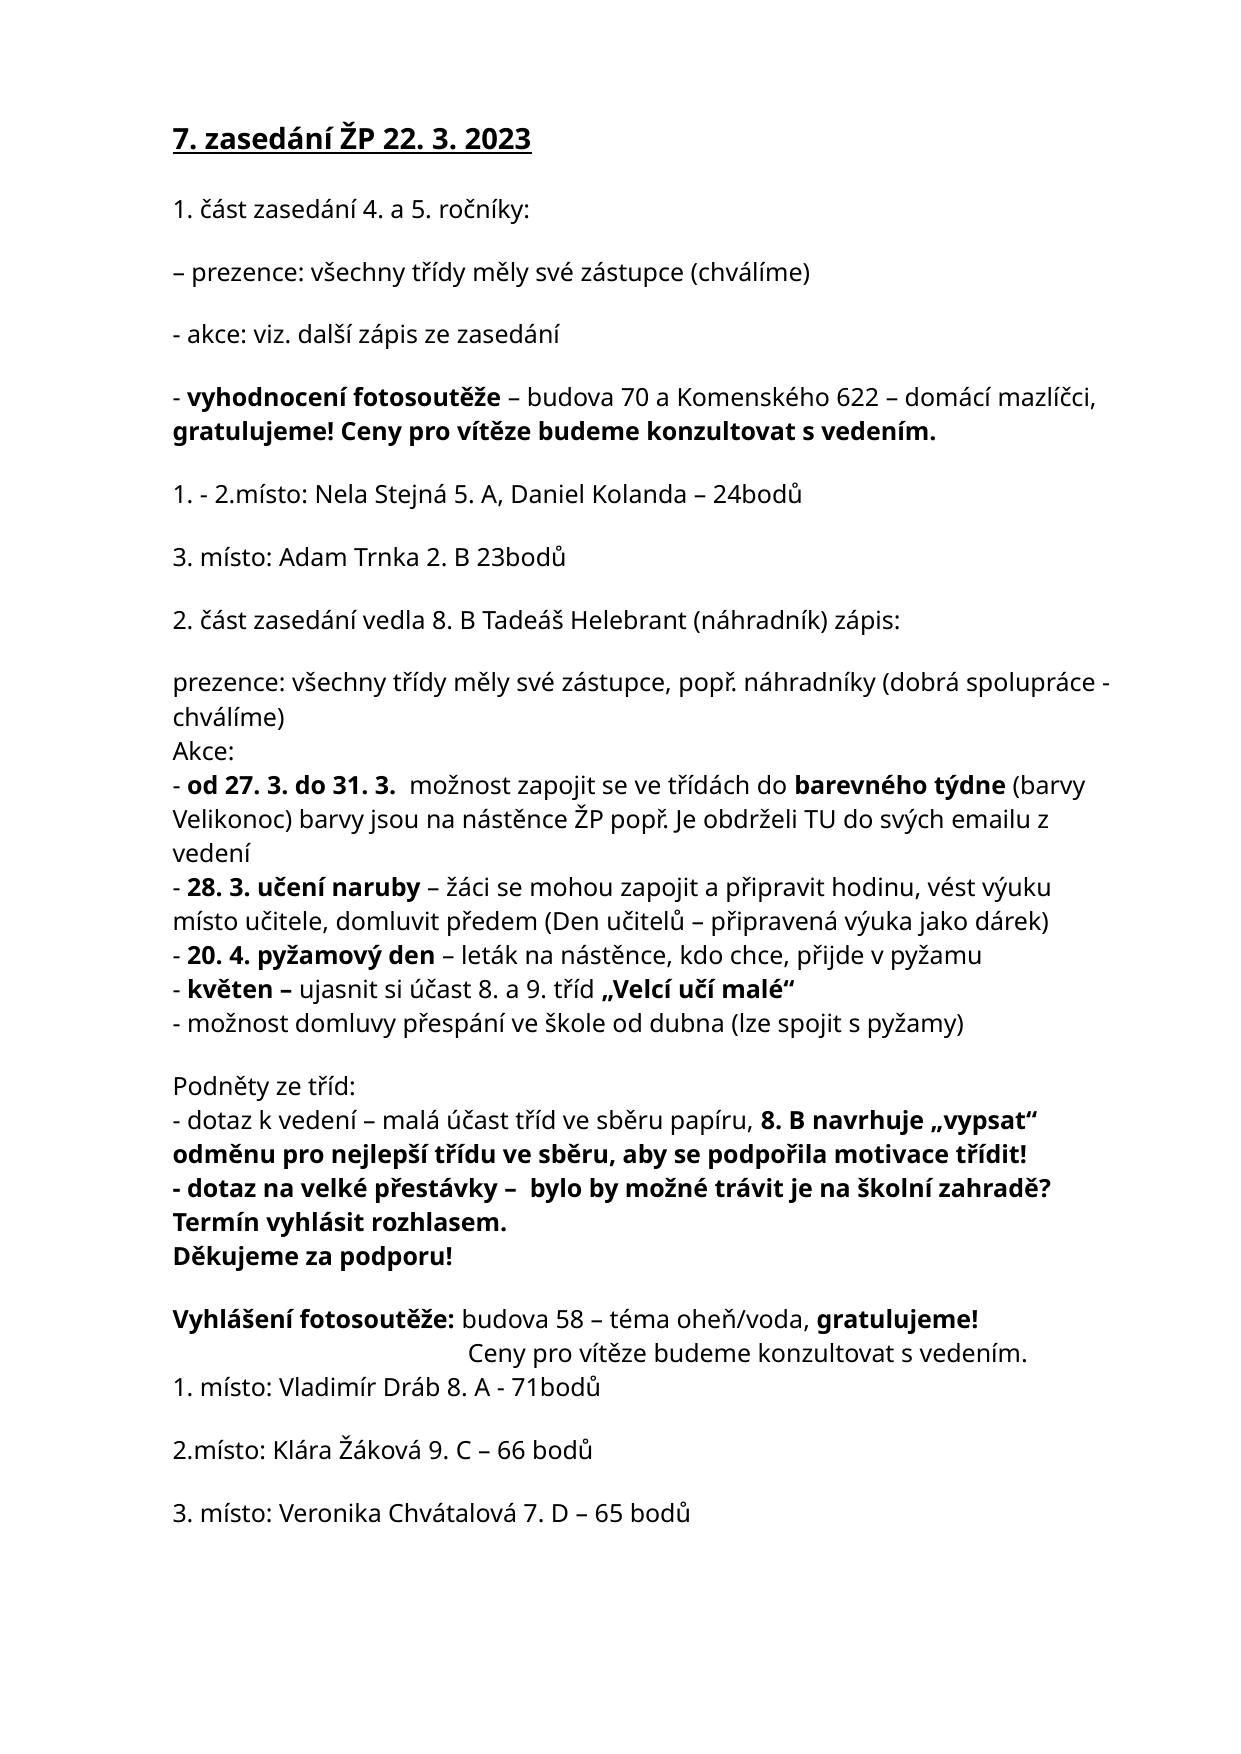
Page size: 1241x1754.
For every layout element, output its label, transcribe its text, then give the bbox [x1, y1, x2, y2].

text Děkujeme za podporu! [172, 1239, 1122, 1273]
text - 20. 4. pyžamový den – leták na nástěnce, kdo chce, přijde v pyžamu [172, 938, 1122, 972]
text 3. místo: Adam Trnka 2. B 23bodů [172, 539, 1122, 573]
text 1. část zasedání 4. a 5. ročníky: [172, 191, 1122, 225]
text - dotaz na velké přestávky – bylo by možné trávit je na školní zahradě? Termín vyhlásit rozhlasem. [172, 1171, 1122, 1239]
text - 28. 3. učení naruby – žáci se mohou zapojit a připravit hodinu, vést výuku místo učitele, domluvit předem (Den učitelů – připravená výuka jako dárek) [172, 869, 1122, 938]
text 2. část zasedání vedla 8. B Tadeáš Helebrant (náhradník) zápis: [172, 602, 1122, 636]
text 3. místo: Veronika Chvátalová 7. D – 65 bodů [172, 1495, 1122, 1529]
text Ceny pro vítěze budeme konzultovat s vedením. [172, 1336, 1122, 1370]
text - od 27. 3. do 31. 3. možnost zapojit se ve třídách do barevného týdne (barvy Velikonoc) barvy jsou na nástěnce ŽP popř. Je obdrželi TU do svých emailu z vedení [172, 767, 1122, 869]
text - možnost domluvy přespání ve škole od dubna (lze spojit s pyžamy) [172, 1006, 1122, 1040]
text 1. - 2.místo: Nela Stejná 5. A, Daniel Kolanda – 24bodů [172, 477, 1122, 511]
text - dotaz k vedení – malá účast tříd ve sběru papíru, 8. B navrhuje „vypsat“ odměnu pro nejlepší třídu ve sběru, aby se podpořila motivace třídit! [172, 1103, 1122, 1171]
text 1. místo: Vladimír Dráb 8. A - 71bodů [172, 1370, 1122, 1404]
text Podněty ze tříd: [172, 1068, 1122, 1103]
text - vyhodnocení fotosoutěže – budova 70 a Komenského 622 – domácí mazlíčci, gratulujeme! Ceny pro vítěze budeme konzultovat s vedením. [172, 380, 1122, 448]
text - květen – ujasnit si účast 8. a 9. tříd „Velcí učí malé“ [172, 972, 1122, 1006]
text prezence: všechny třídy měly své zástupce, popř. náhradníky (dobrá spolupráce - chválíme) [172, 665, 1122, 733]
text 7. zasedání ŽP 22. 3. 2023 [172, 118, 1122, 158]
text 2.místo: Klára Žáková 9. C – 66 bodů [172, 1433, 1122, 1467]
text Vyhlášení fotosoutěže: budova 58 – téma oheň/voda, gratulujeme! [172, 1302, 1122, 1336]
text – prezence: všechny třídy měly své zástupce (chválíme) [172, 254, 1122, 288]
text Akce: [172, 733, 1122, 767]
text - akce: viz. další zápis ze zasedání [172, 317, 1122, 351]
